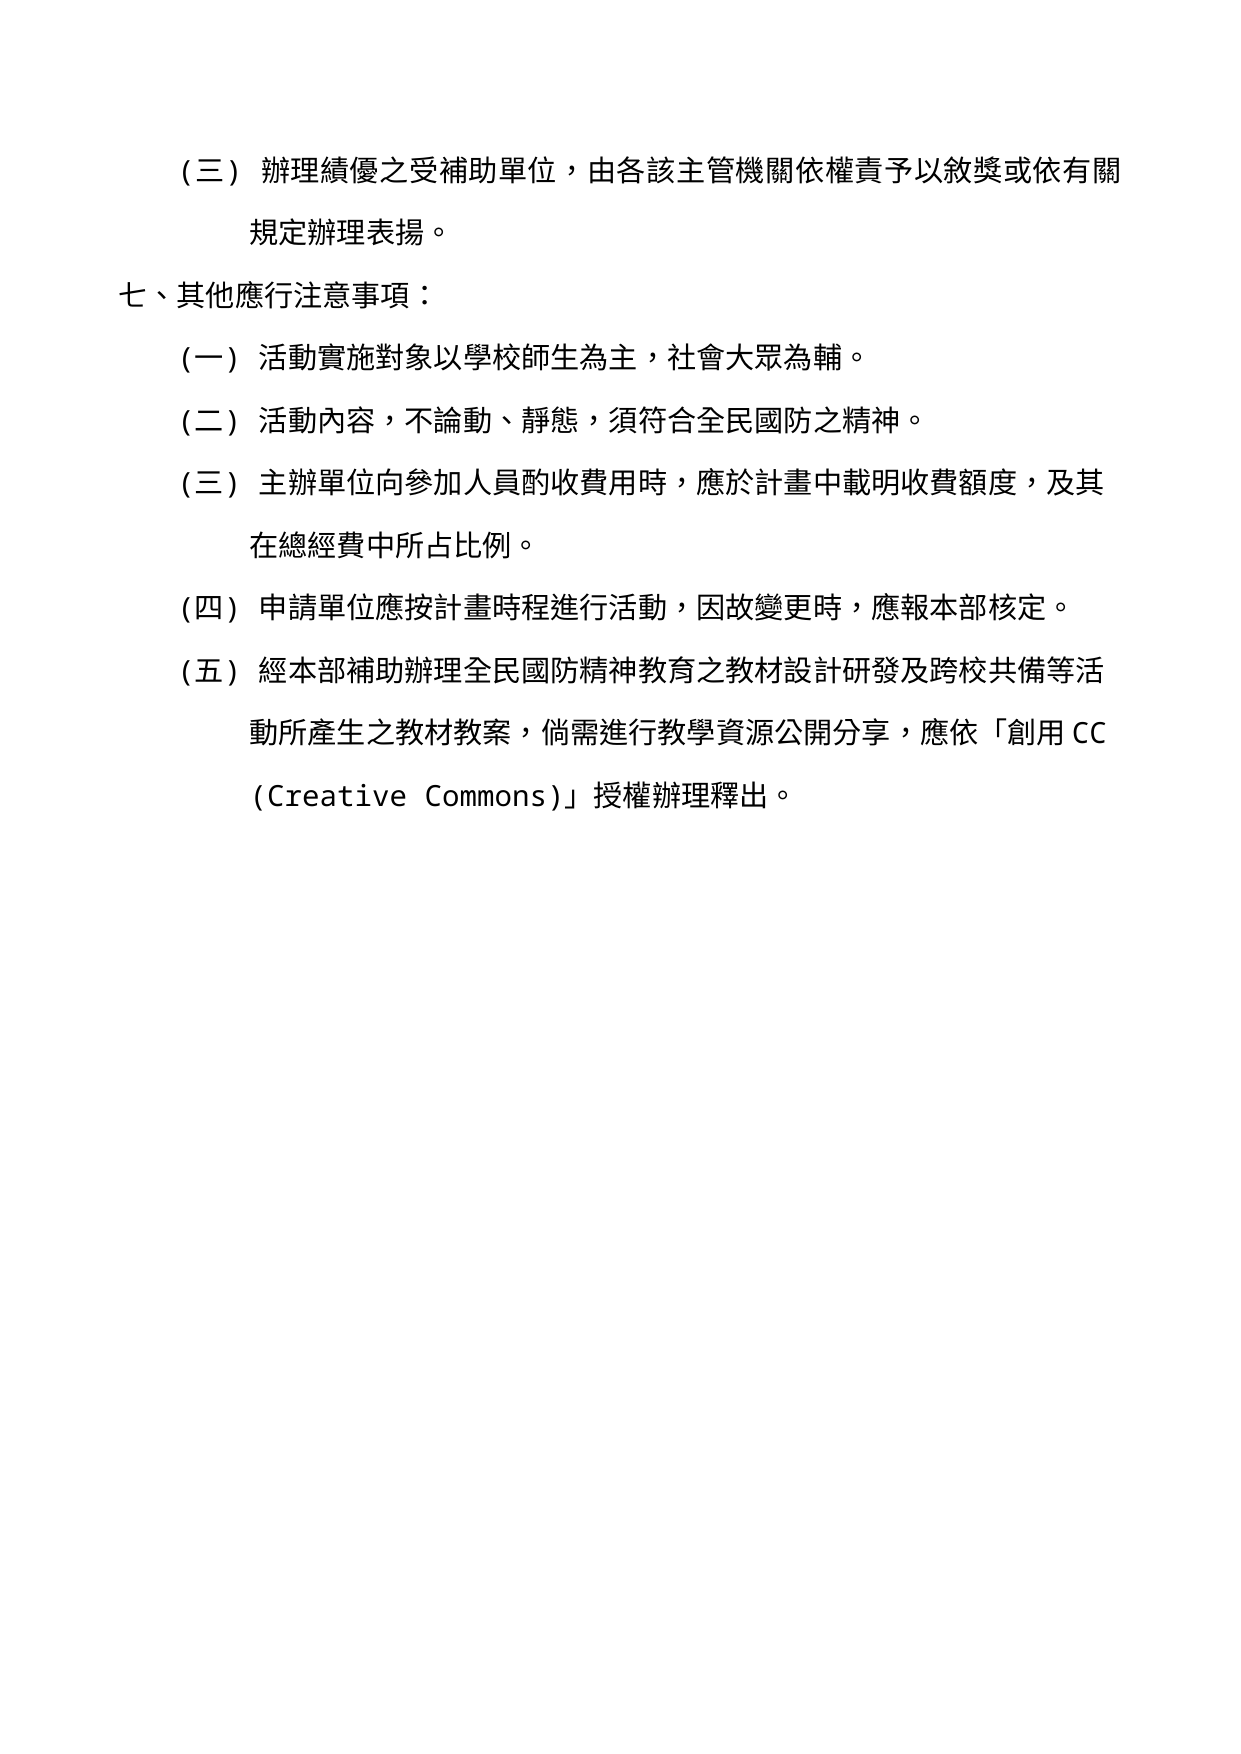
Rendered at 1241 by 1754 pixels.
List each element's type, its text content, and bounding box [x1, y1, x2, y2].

text (二) 活動內容，不論動、靜態，須符合全民國防之精神。 [177, 377, 1122, 439]
text (三) 辦理績優之受補助單位，由各該主管機關依權責予以敘獎或依有關規定辦理表揚。 [177, 127, 1122, 252]
text (五) 經本部補助辦理全民國防精神教育之教材設計研發及跨校共備等活動所產生之教材教案，倘需進行教學資源公開分享，應依「創用CC [177, 627, 1122, 752]
text (三) 主辦單位向參加人員酌收費用時，應於計畫中載明收費額度，及其在總經費中所占比例。 [177, 439, 1122, 564]
text (一) 活動實施對象以學校師生為主，社會大眾為輔。 [177, 314, 1122, 377]
text (Creative Commons)」授權辦理釋出。 [118, 752, 1122, 814]
text (四) 申請單位應按計畫時程進行活動，因故變更時，應報本部核定。 [177, 564, 1122, 627]
text 七、其他應行注意事項： [118, 252, 1122, 314]
